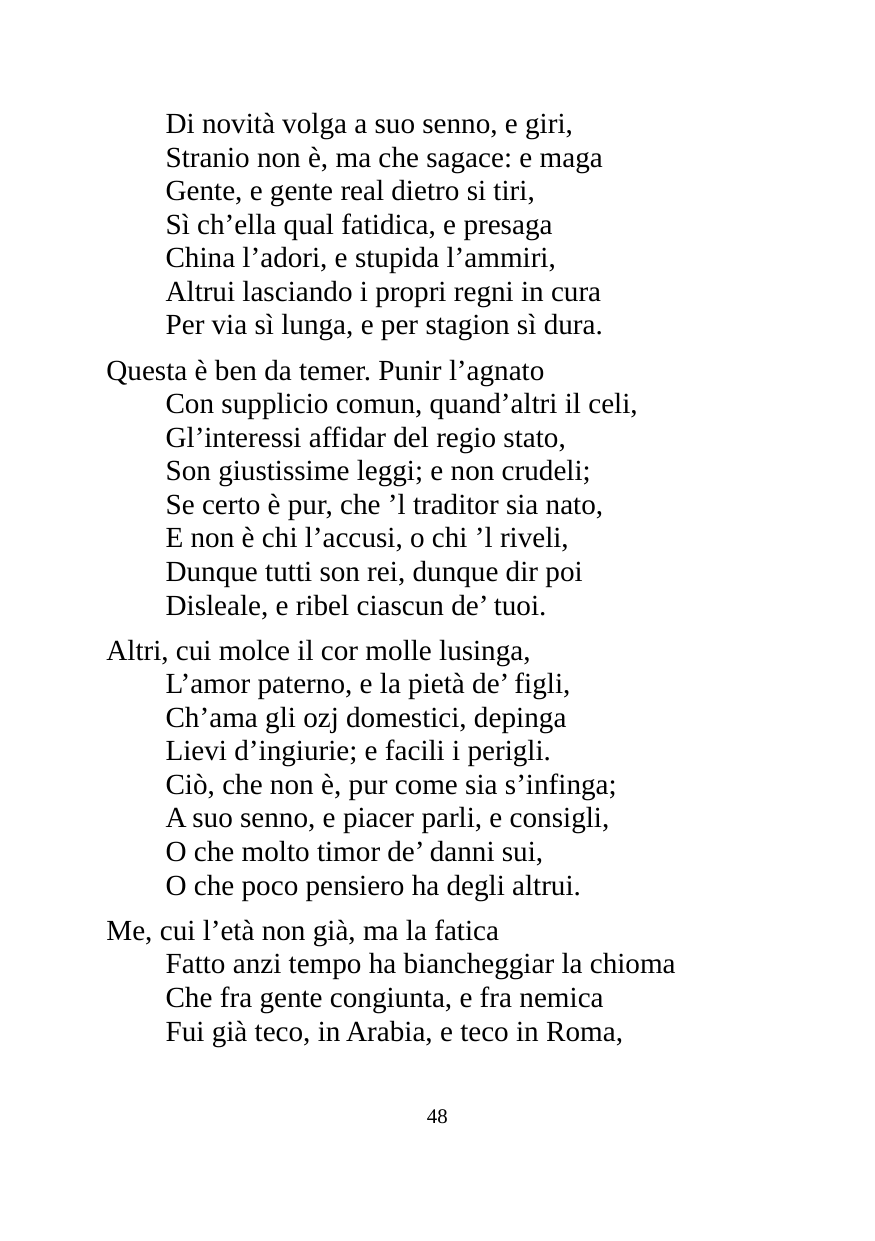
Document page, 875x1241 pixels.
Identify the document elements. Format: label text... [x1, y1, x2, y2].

text Per via sì lunga, e per stagion sì dura. [106, 307, 768, 341]
text Ciò, che non è, pur come sia s’infinga; [106, 767, 768, 801]
text Altrui lasciando i propri regni in cura [106, 274, 768, 307]
text Me, cui l’età non già, ma la fatica [106, 913, 768, 947]
text Di novità volga a suo senno, e giri, [106, 106, 768, 140]
text Gente, e gente real dietro si tiri, [106, 173, 768, 207]
text Stranio non è, ma che sagace: e maga [106, 140, 768, 173]
text Altri, cui molce il cor molle lusinga, [106, 633, 768, 666]
text Questa è ben da temer. Punir l’agnato [106, 353, 768, 386]
text Dunque tutti son rei, dunque dir poi [106, 554, 768, 588]
text O che molto timor de’ danni sui, [106, 834, 768, 868]
text Ch’ama gli ozj domestici, depinga [106, 700, 768, 733]
text L’amor paterno, e la pietà de’ figli, [106, 666, 768, 700]
text Se certo è pur, che ’l traditor sia nato, [106, 487, 768, 521]
text China l’adori, e stupida l’ammiri, [106, 240, 768, 274]
text Son giustissime leggi; e non crudeli; [106, 453, 768, 487]
text A suo senno, e piacer parli, e consigli, [106, 801, 768, 834]
text Gl’interessi affidar del regio stato, [106, 420, 768, 453]
text Lievi d’ingiurie; e facili i perigli. [106, 733, 768, 767]
text Fatto anzi tempo ha biancheggiar la chioma [106, 947, 768, 980]
text Fui già teco, in Arabia, e teco in Roma, [106, 1014, 768, 1047]
text Che fra gente congiunta, e fra nemica [106, 980, 768, 1014]
text Con supplicio comun, quand’altri il celi, [106, 386, 768, 420]
text Sì ch’ella qual fatidica, e presaga [106, 207, 768, 240]
text E non è chi l’accusi, o chi ’l riveli, [106, 521, 768, 554]
text O che poco pensiero ha degli altrui. [106, 868, 768, 901]
text Disleale, e ribel ciascun de’ tuoi. [106, 588, 768, 621]
